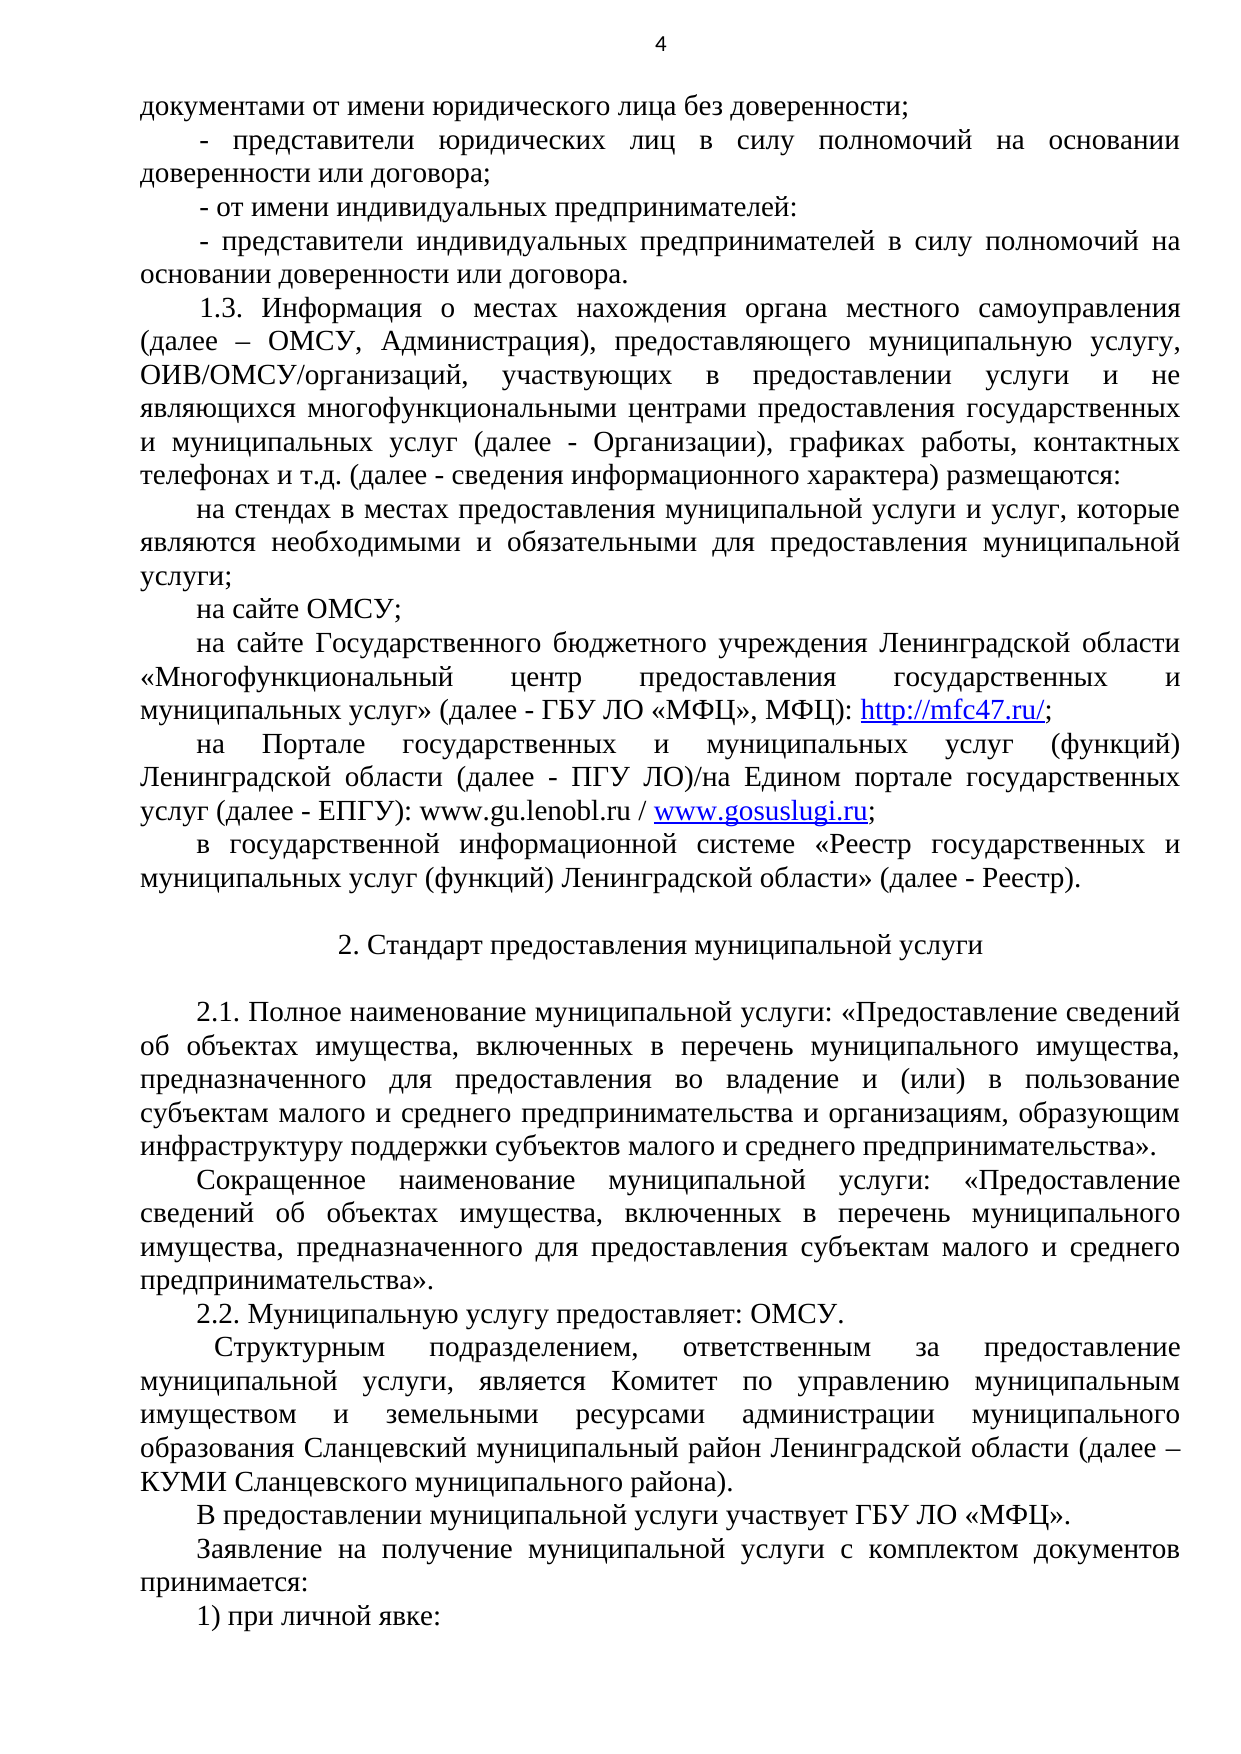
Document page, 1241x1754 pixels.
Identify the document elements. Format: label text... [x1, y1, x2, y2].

text в государственной информационной системе «Реестр государственных и муниципальных услуг (функций) Ленинградской области» (далее - Реестр). [140, 826, 1181, 893]
text - представители индивидуальных предпринимателей в силу полномочий на основании доверенности или договора. [140, 223, 1181, 290]
text - представители юридических лиц в силу полномочий на основании доверенности или договора; [140, 122, 1181, 189]
text 1.3. Информация о местах нахождения органа местного самоуправления (далее – ОМСУ, Администрация), предоставляющего муниципальную услугу, ОИВ/ОМСУ/организаций, участвующих в предоставлении услуги и не являющихся многофункциональными центрами предоставления государственных и муниципальных услуг (далее - Организации), графиках работы, контактных телефонах и т.д. (далее - сведения информационного характера) размещаются: [140, 290, 1181, 491]
text Заявление на получение муниципальной услуги с комплектом документов принимается: [140, 1531, 1181, 1598]
text на Портале государственных и муниципальных услуг (функций) Ленинградской области (далее - ПГУ ЛО)/на Едином портале государственных услуг (далее - ЕПГУ): www.gu.lenobl.ru / www.gosuslugi.ru; [140, 726, 1181, 826]
text В предоставлении муниципальной услуги участвует ГБУ ЛО «МФЦ». [140, 1497, 1181, 1531]
text - от имени индивидуальных предпринимателей: [140, 189, 1181, 223]
text 2.1. Полное наименование муниципальной услуги: «Предоставление сведений об объектах имущества, включенных в перечень муниципального имущества, предназначенного для предоставления во владение и (или) в пользование субъектам малого и среднего предпринимательства и организациям, образующим инфраструктуру поддержки субъектов малого и среднего предпринимательства». [140, 994, 1181, 1162]
text документами от имени юридического лица без доверенности; [140, 88, 1181, 122]
text на стендах в местах предоставления муниципальной услуги и услуг, которые являются необходимыми и обязательными для предоставления муниципальной услуги; [140, 491, 1181, 592]
text 1) при личной явке: [140, 1598, 1181, 1631]
text 2. Стандарт предоставления муниципальной услуги [140, 927, 1181, 961]
text на сайте Государственного бюджетного учреждения Ленинградской области «Многофункциональный центр предоставления государственных и муниципальных услуг» (далее - ГБУ ЛО «МФЦ», МФЦ): http://mfc47.ru/; [140, 625, 1181, 726]
text на сайте ОМСУ; [140, 592, 1181, 625]
text Структурным подразделением, ответственным за предоставление муниципальной услуги, является Комитет по управлению муниципальным имуществом и земельными ресурсами администрации муниципального образования Сланцевский муниципальный район Ленинградской области (далее – КУМИ Сланцевского муниципального района). [140, 1329, 1181, 1497]
text 2.2. Муниципальную услугу предоставляет: ОМСУ. [140, 1296, 1181, 1329]
text Сокращенное наименование муниципальной услуги: «Предоставление сведений об объектах имущества, включенных в перечень муниципального имущества, предназначенного для предоставления субъектам малого и среднего предпринимательства». [140, 1162, 1181, 1296]
